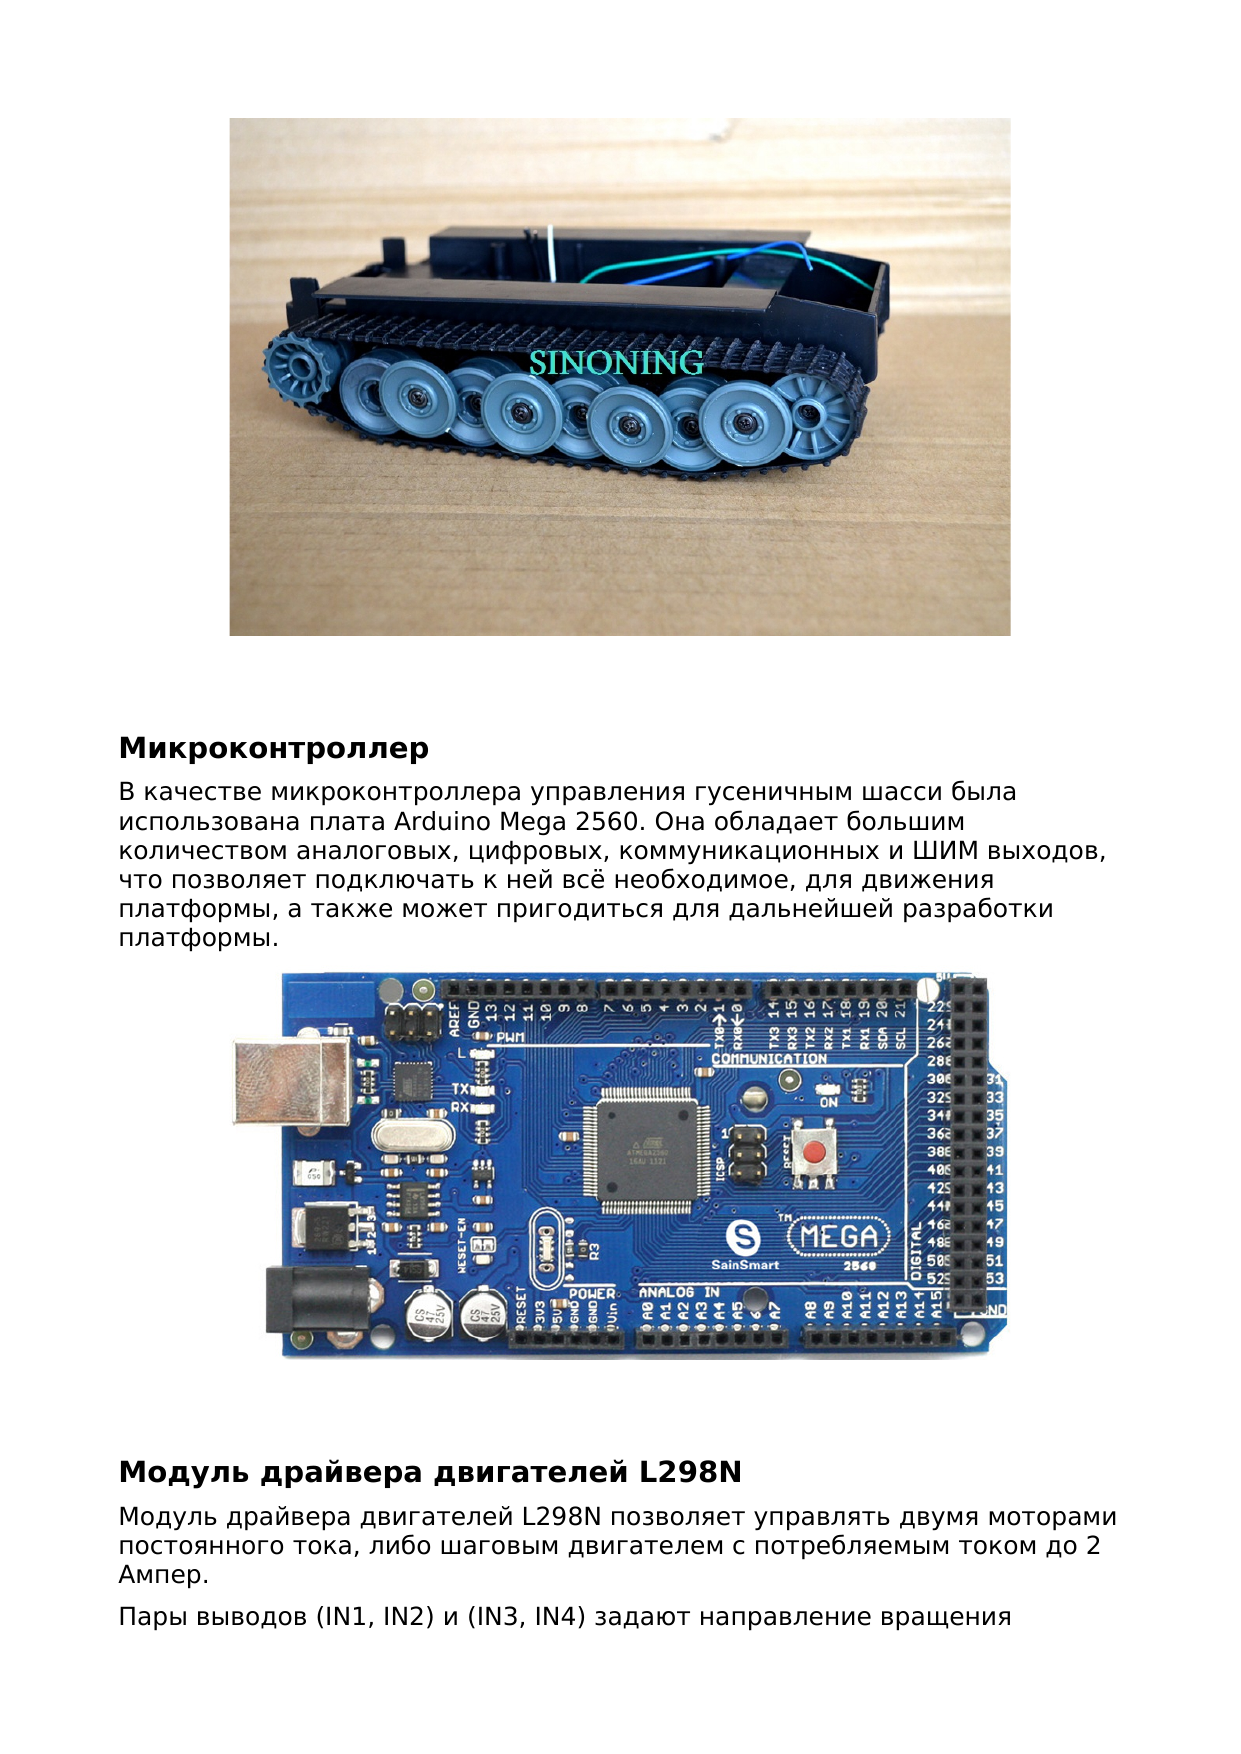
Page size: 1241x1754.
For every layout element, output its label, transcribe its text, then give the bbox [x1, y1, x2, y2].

text В качестве микроконтроллера управления гусеничным шасси была использована плата Arduino Mega 2560. Она обладает большим количеством аналоговых, цифровых, коммуникационных и ШИМ выходов, что позволяет подключать к ней всё необходимое, для движения платформы, а также может пригодиться для дальнейшей разработки платформы. [118, 778, 1122, 953]
subtitle Микроконтроллер [118, 731, 1122, 765]
text Модуль драйвера двигателей L298N позволяет управлять двумя моторами постоянного тока, либо шаговым двигателем с потребляемым током до 2 Ампер. [118, 1502, 1122, 1589]
subtitle Модуль драйвера двигателей L298N [118, 1455, 1122, 1489]
picture [229, 965, 1011, 1360]
text Пары выводов (IN1, IN2) и (IN3, IN4) задают направление вращения [118, 1602, 1122, 1631]
picture [229, 118, 1011, 636]
